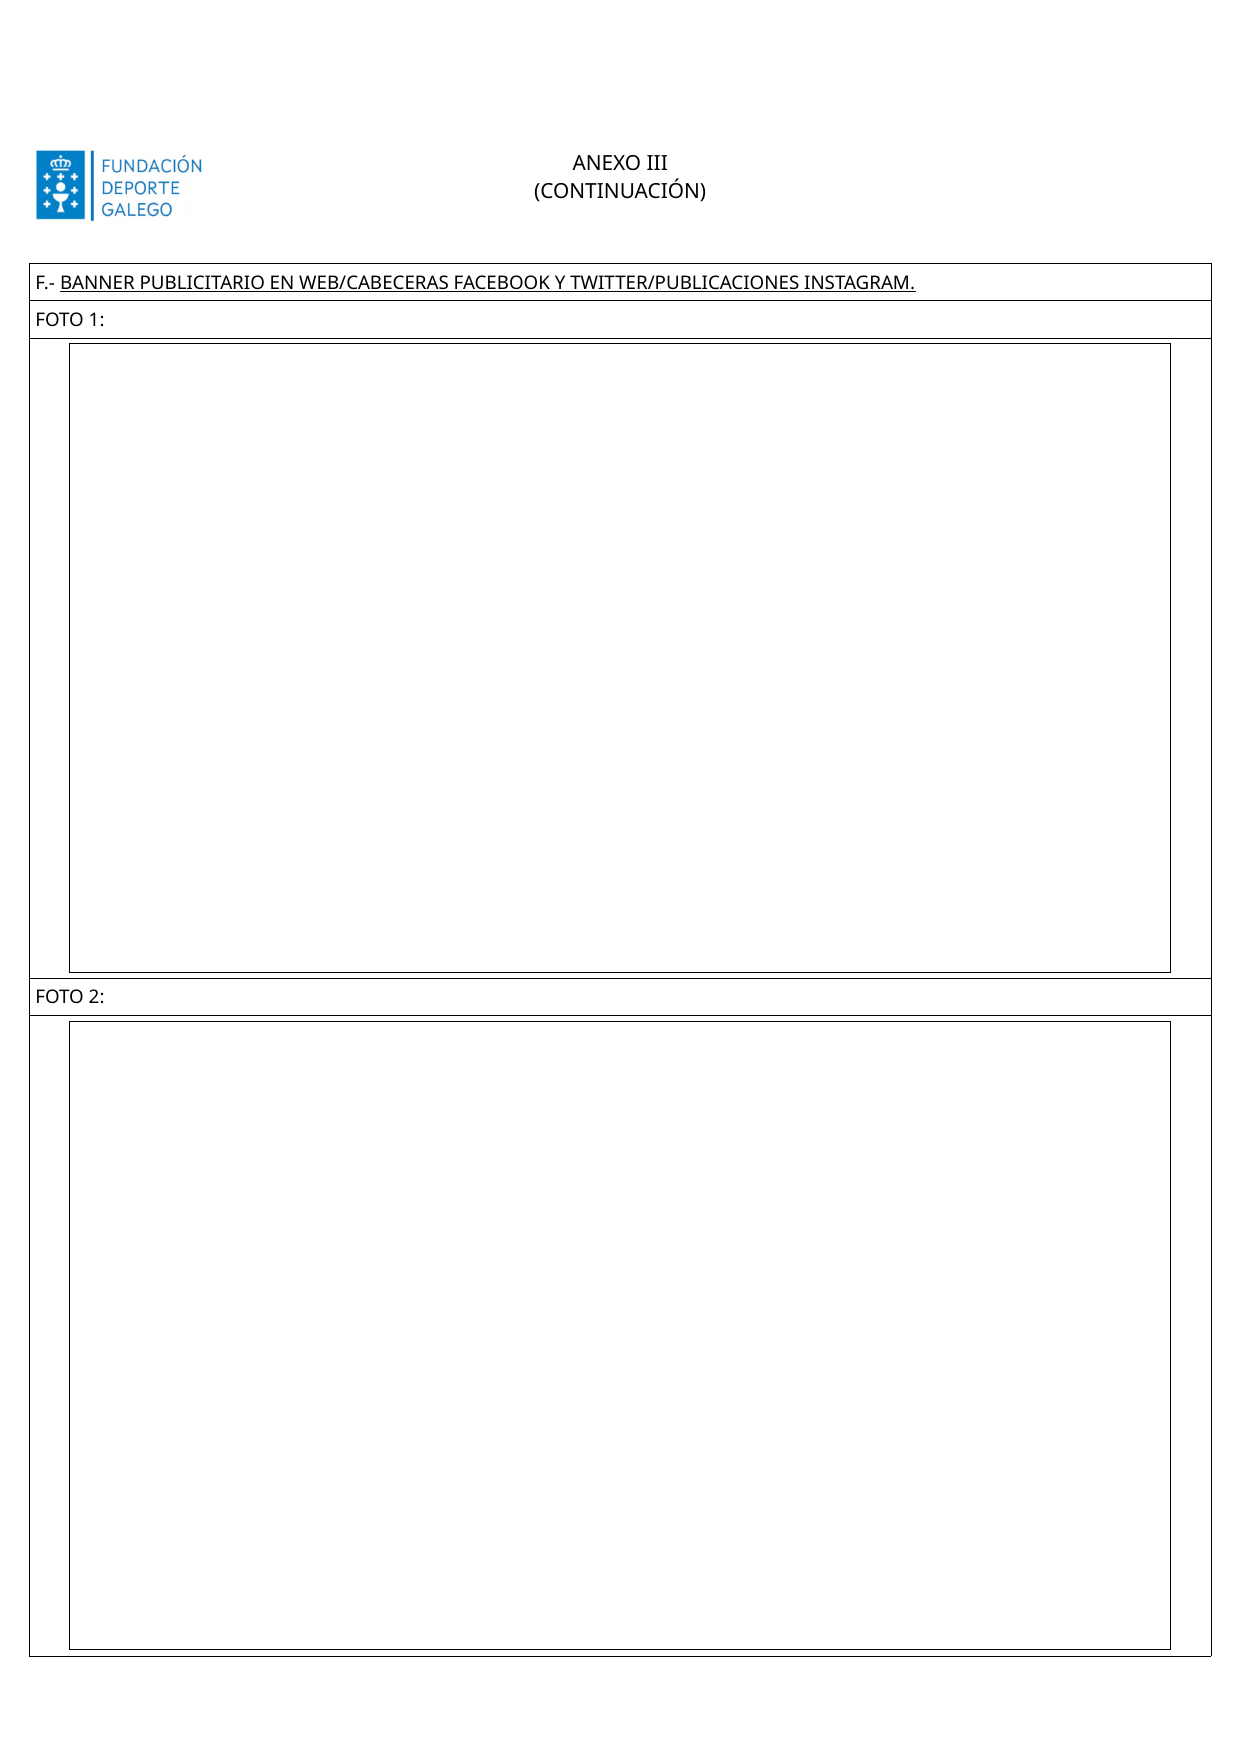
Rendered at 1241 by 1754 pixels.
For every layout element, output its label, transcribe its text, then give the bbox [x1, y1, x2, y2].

table_cell FOTO 2: [30, 979, 1211, 1015]
picture [35, 149, 204, 222]
table_cell [30, 1016, 1211, 1656]
table_header F.- BANNER PUBLICITARIO EN WEB/CABECERAS FACEBOOK Y TWITTER/PUBLICACIONES INSTAGRAM. [30, 264, 1211, 300]
table_cell [30, 339, 1211, 978]
table_cell FOTO 1: [30, 301, 1211, 337]
